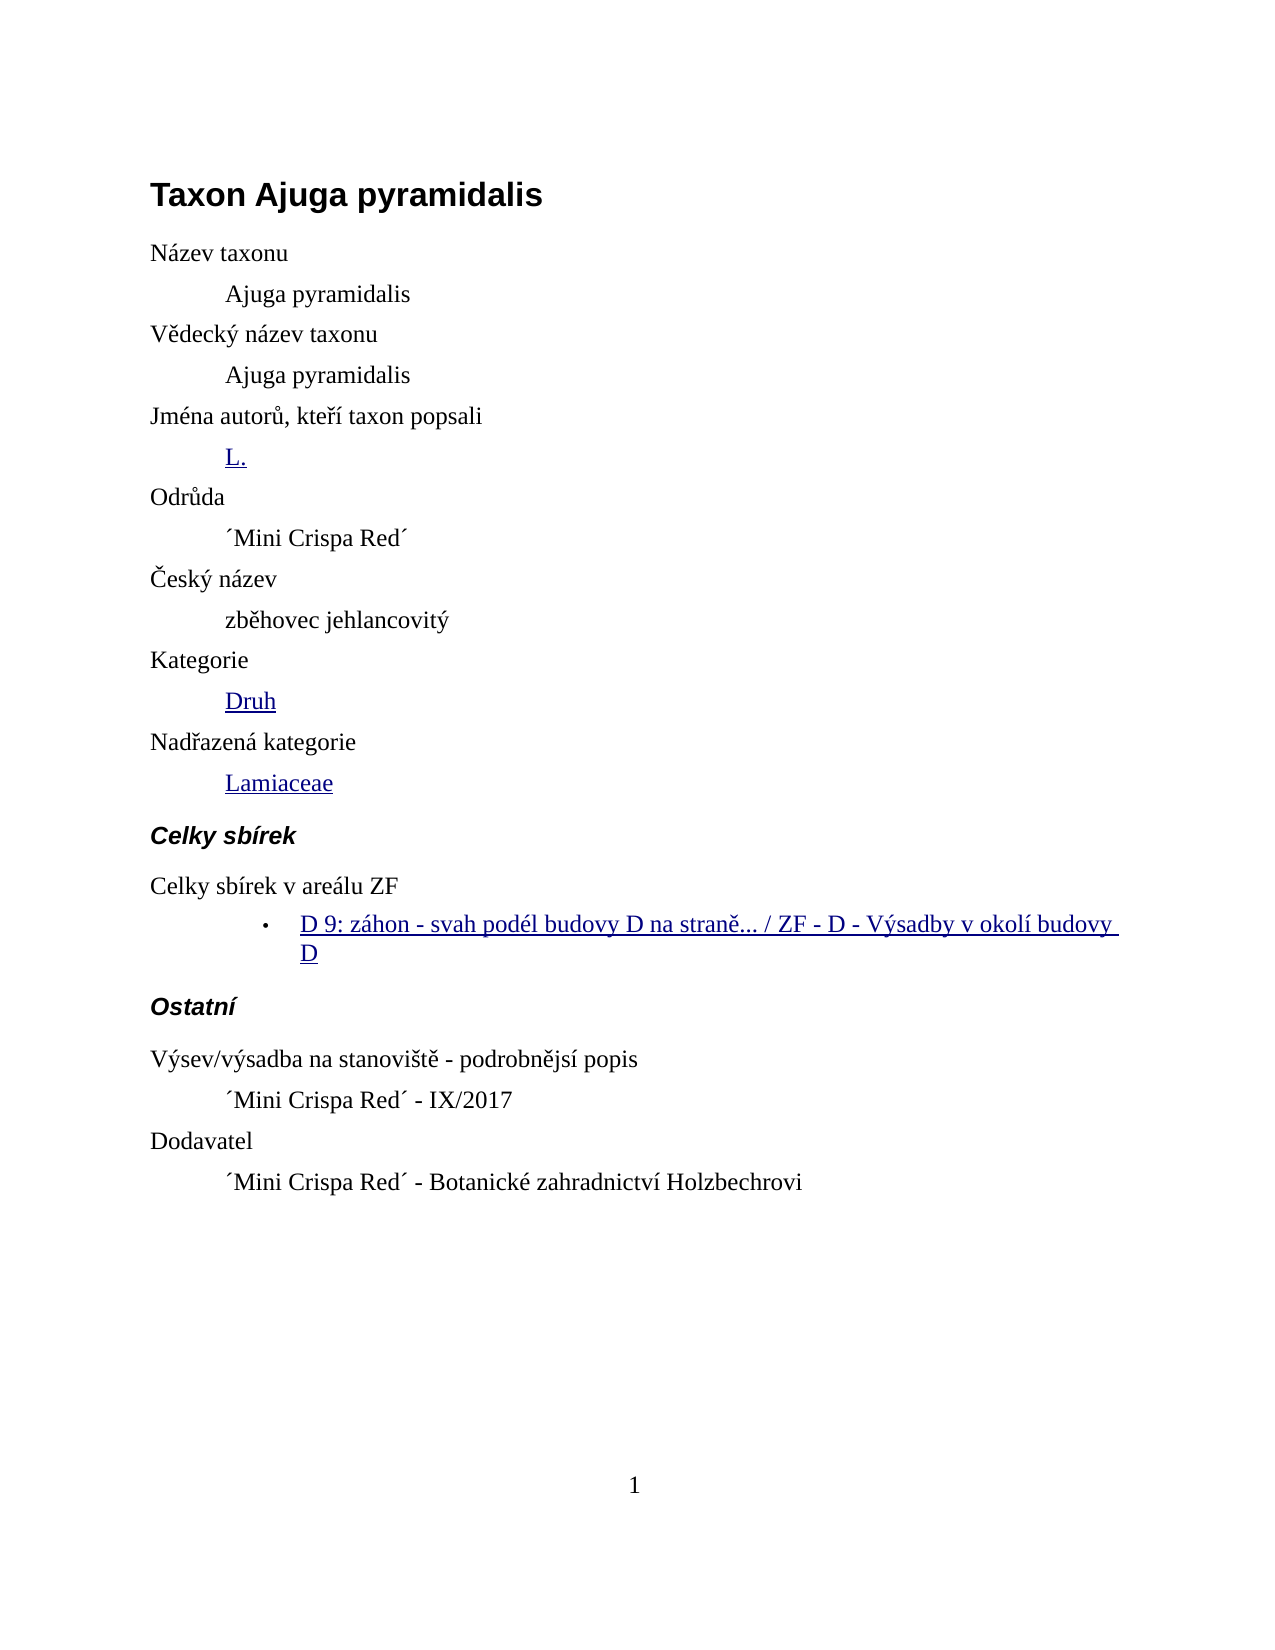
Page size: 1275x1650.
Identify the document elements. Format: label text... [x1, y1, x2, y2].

list D 9: záhon - svah podél budovy D na straně... / ZF - D - Výsadby v okolí budovy D [262, 909, 1125, 967]
text ´Mini Crispa Red´ - IX/2017 [225, 1085, 1125, 1114]
text Dodavatel [150, 1126, 1125, 1155]
text Český název [150, 564, 1125, 593]
text zběhovec jehlancovitý [225, 605, 1125, 633]
text Jména autorů, kteří taxon popsali [150, 401, 1125, 430]
text ´Mini Crispa Red´ [225, 523, 1125, 552]
text Celky sbírek v areálu ZF [150, 871, 1125, 900]
text Odrůda [150, 482, 1125, 511]
text Název taxonu [150, 238, 1125, 267]
subtitle Taxon Ajuga pyramidalis [150, 175, 1125, 214]
text Ajuga pyramidalis [225, 279, 1125, 308]
text Kategorie [150, 645, 1125, 674]
text L. [225, 442, 1125, 471]
text Ajuga pyramidalis [225, 360, 1125, 389]
subtitle Ostatní [150, 992, 1125, 1020]
subtitle Celky sbírek [150, 821, 1125, 850]
text Vědecký název taxonu [150, 319, 1125, 348]
text Lamiaceae [225, 768, 1125, 796]
text ´Mini Crispa Red´ - Botanické zahradnictví Holzbechrovi [225, 1167, 1125, 1196]
text Nadřazená kategorie [150, 727, 1125, 756]
text Druh [225, 686, 1125, 715]
text Výsev/výsadba na stanoviště - podrobnějsí popis [150, 1044, 1125, 1073]
